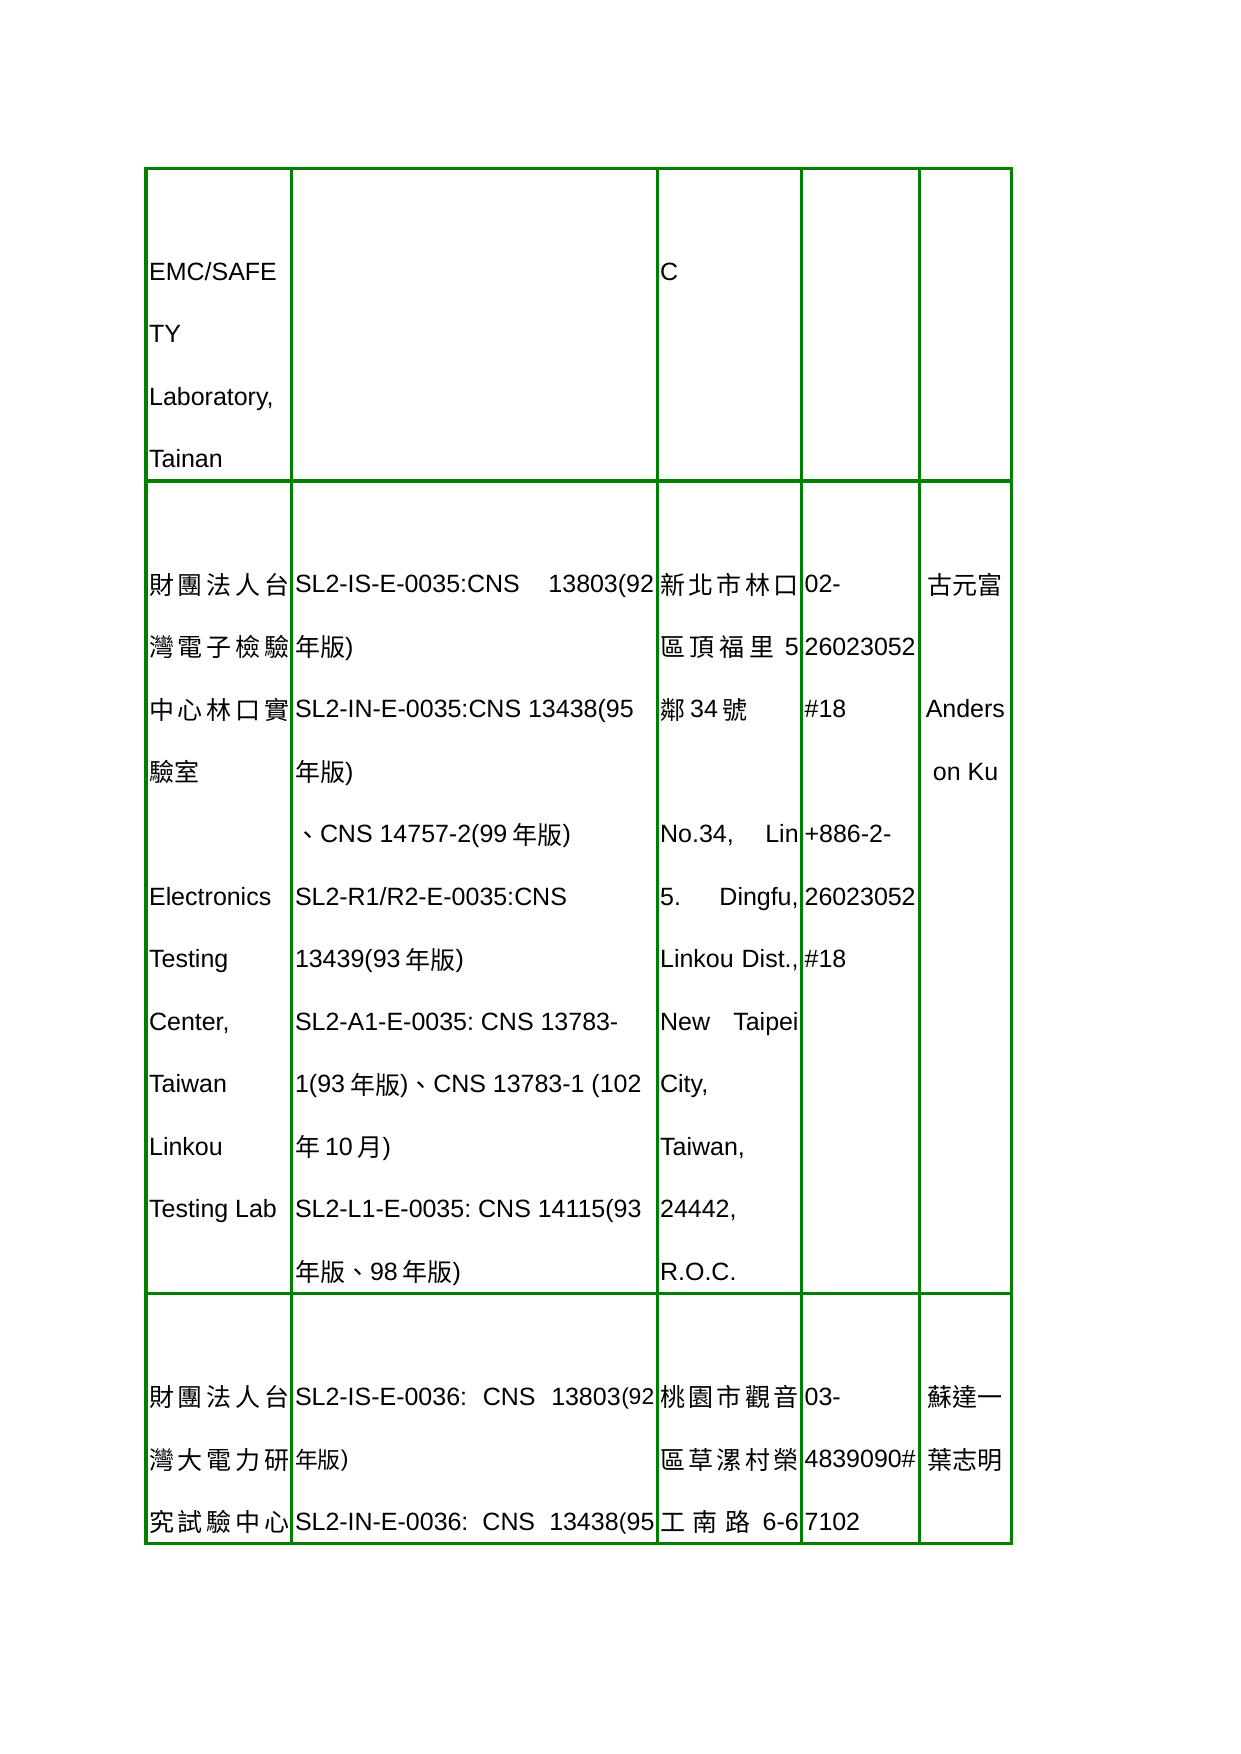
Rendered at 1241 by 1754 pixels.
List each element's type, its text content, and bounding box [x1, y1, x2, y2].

table_cell SL2-IS-E-0036: CNS 13803(92年版) SL2-IN-E-0036: CNS 13438(95 [293, 1295, 656, 1542]
table_cell 桃園市觀音區草漯村榮工南路6-6 [659, 1295, 800, 1542]
table_cell SL2-IS-E-0035:CNS 13803(92年版) SL2-IN-E-0035:CNS 13438(95年版) 、CNS 14757-2(99年版) SL2-R1/R2-E-0035:CNS 13439(93年版) SL2-A1-E-0035: CNS 13783-1(93年版)、CNS 13783-1 (102年10月) SL2-L1-E-0035: CNS 14115(93年版、98年版) [293, 483, 656, 1292]
table_cell 財團法人台灣電子檢驗中心林口實驗室 Electronics Testing Center, Taiwan Linkou Testing Lab [148, 483, 290, 1292]
table_cell 蘇達一 葉志明 [921, 1295, 1010, 1542]
table_cell EMC/SAFETY Laboratory, Tainan [148, 170, 290, 479]
table_cell 古元富 Anderson Ku [921, 483, 1010, 1292]
table_cell 03-4839090#7102 [803, 1295, 918, 1542]
table_cell [921, 170, 1010, 479]
table_cell C [659, 170, 800, 479]
table_cell 財團法人台灣大電力研究試驗中心 [148, 1295, 290, 1542]
table_cell [293, 170, 656, 479]
table_cell 新北市林口區頂福里5鄰34號 No.34, Lin 5. Dingfu, Linkou Dist., New Taipei City, Taiwan, 24442, R.O.C. [659, 483, 800, 1292]
table_cell [803, 170, 918, 479]
table_cell 02-26023052#18 +886-2-26023052#18 [803, 483, 918, 1292]
